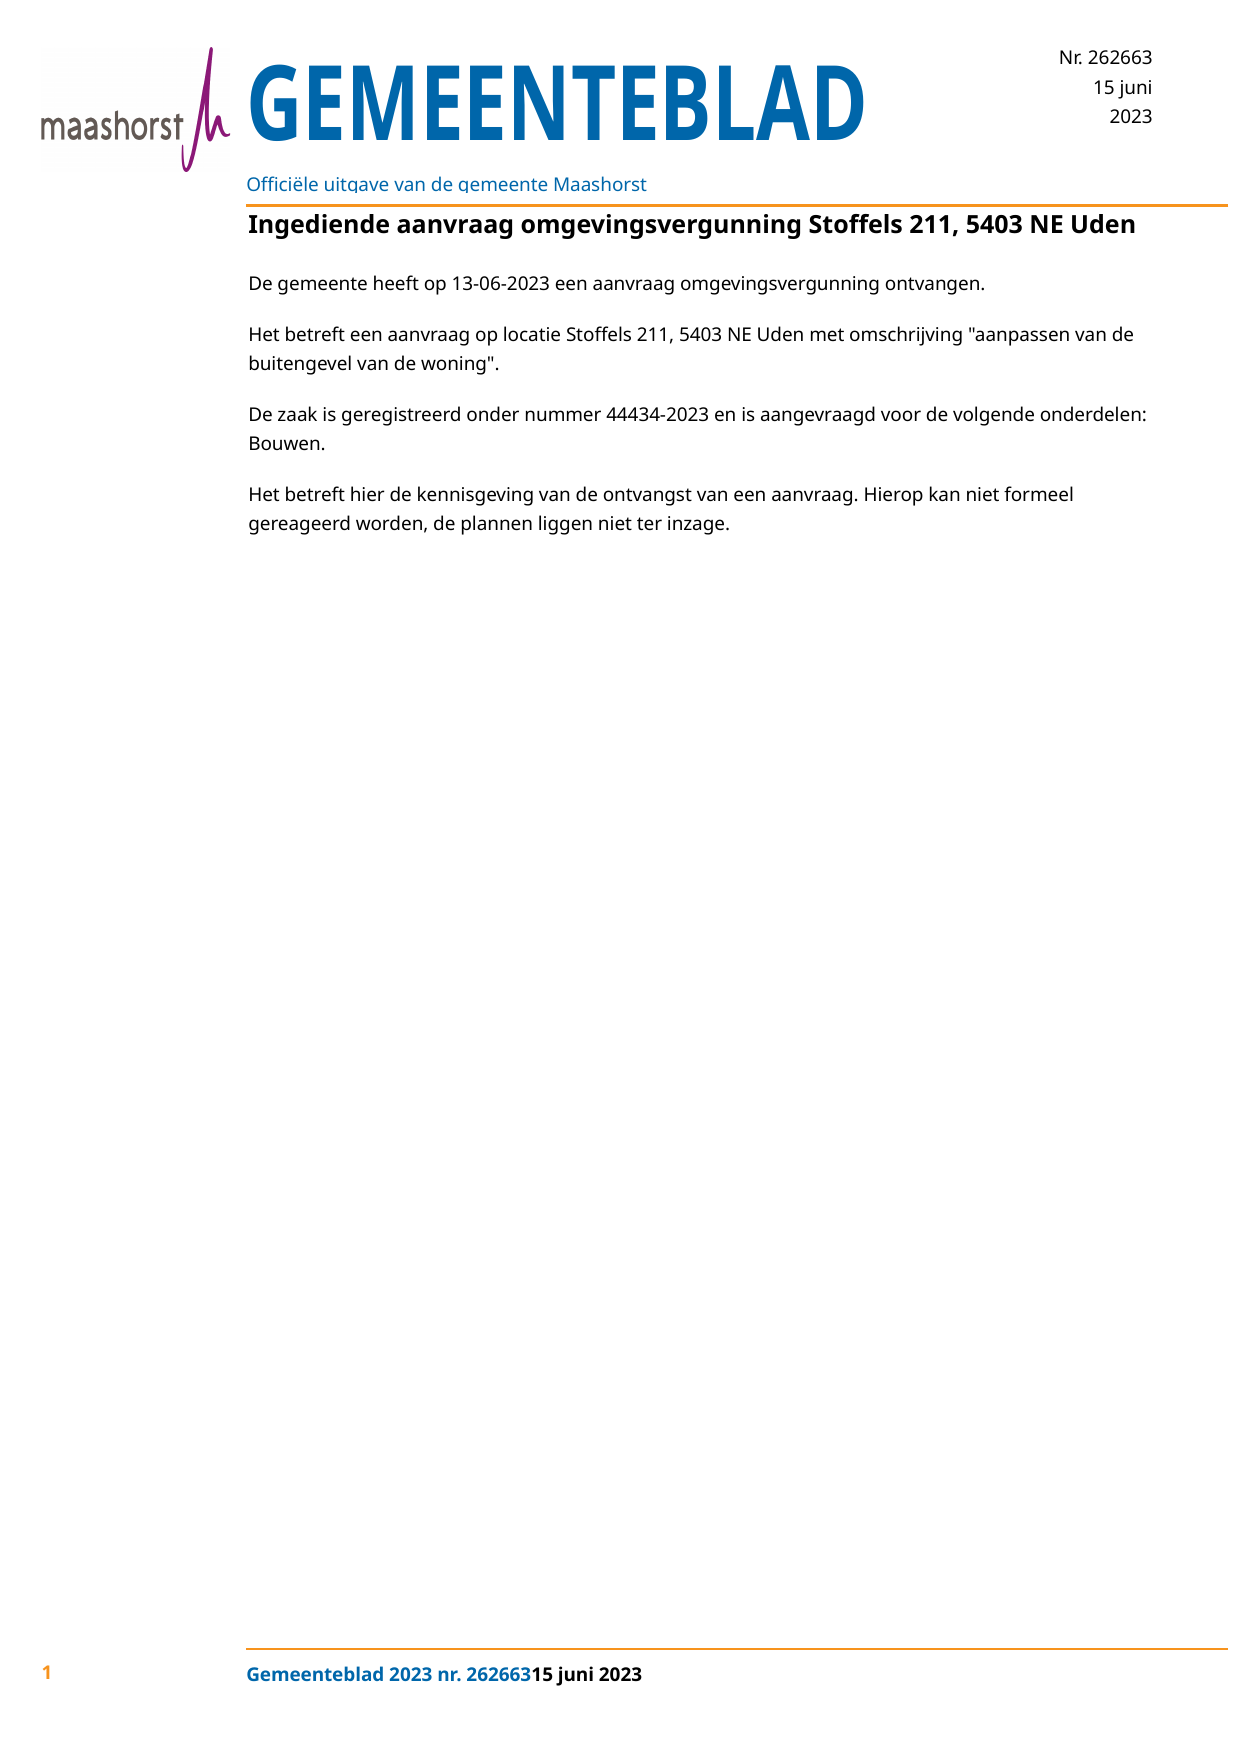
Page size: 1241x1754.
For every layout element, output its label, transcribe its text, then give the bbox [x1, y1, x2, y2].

text De gemeente heeft op 13-06-2023 een aanvraag omgevingsvergunning ontvangen. [248, 270, 1152, 296]
text Het betreft hier de kennisgeving van de ontvangst van een aanvraag. Hierop kan niet formeel gereageerd worden, de plannen liggen niet ter inzage. [248, 481, 1152, 536]
text Ingediende aanvraag omgevingsvergunning Stoffels 211, 5403 NE Uden [248, 207, 1152, 241]
text De zaak is geregistreerd onder nummer 44434-2023 en is aangevraagd voor de volgende onderdelen: Bouwen. [248, 401, 1152, 456]
text Het betreft een aanvraag op locatie Stoffels 211, 5403 NE Uden met omschrijving "aanpassen van de buitengevel van de woning". [248, 321, 1152, 376]
picture [41, 47, 231, 172]
